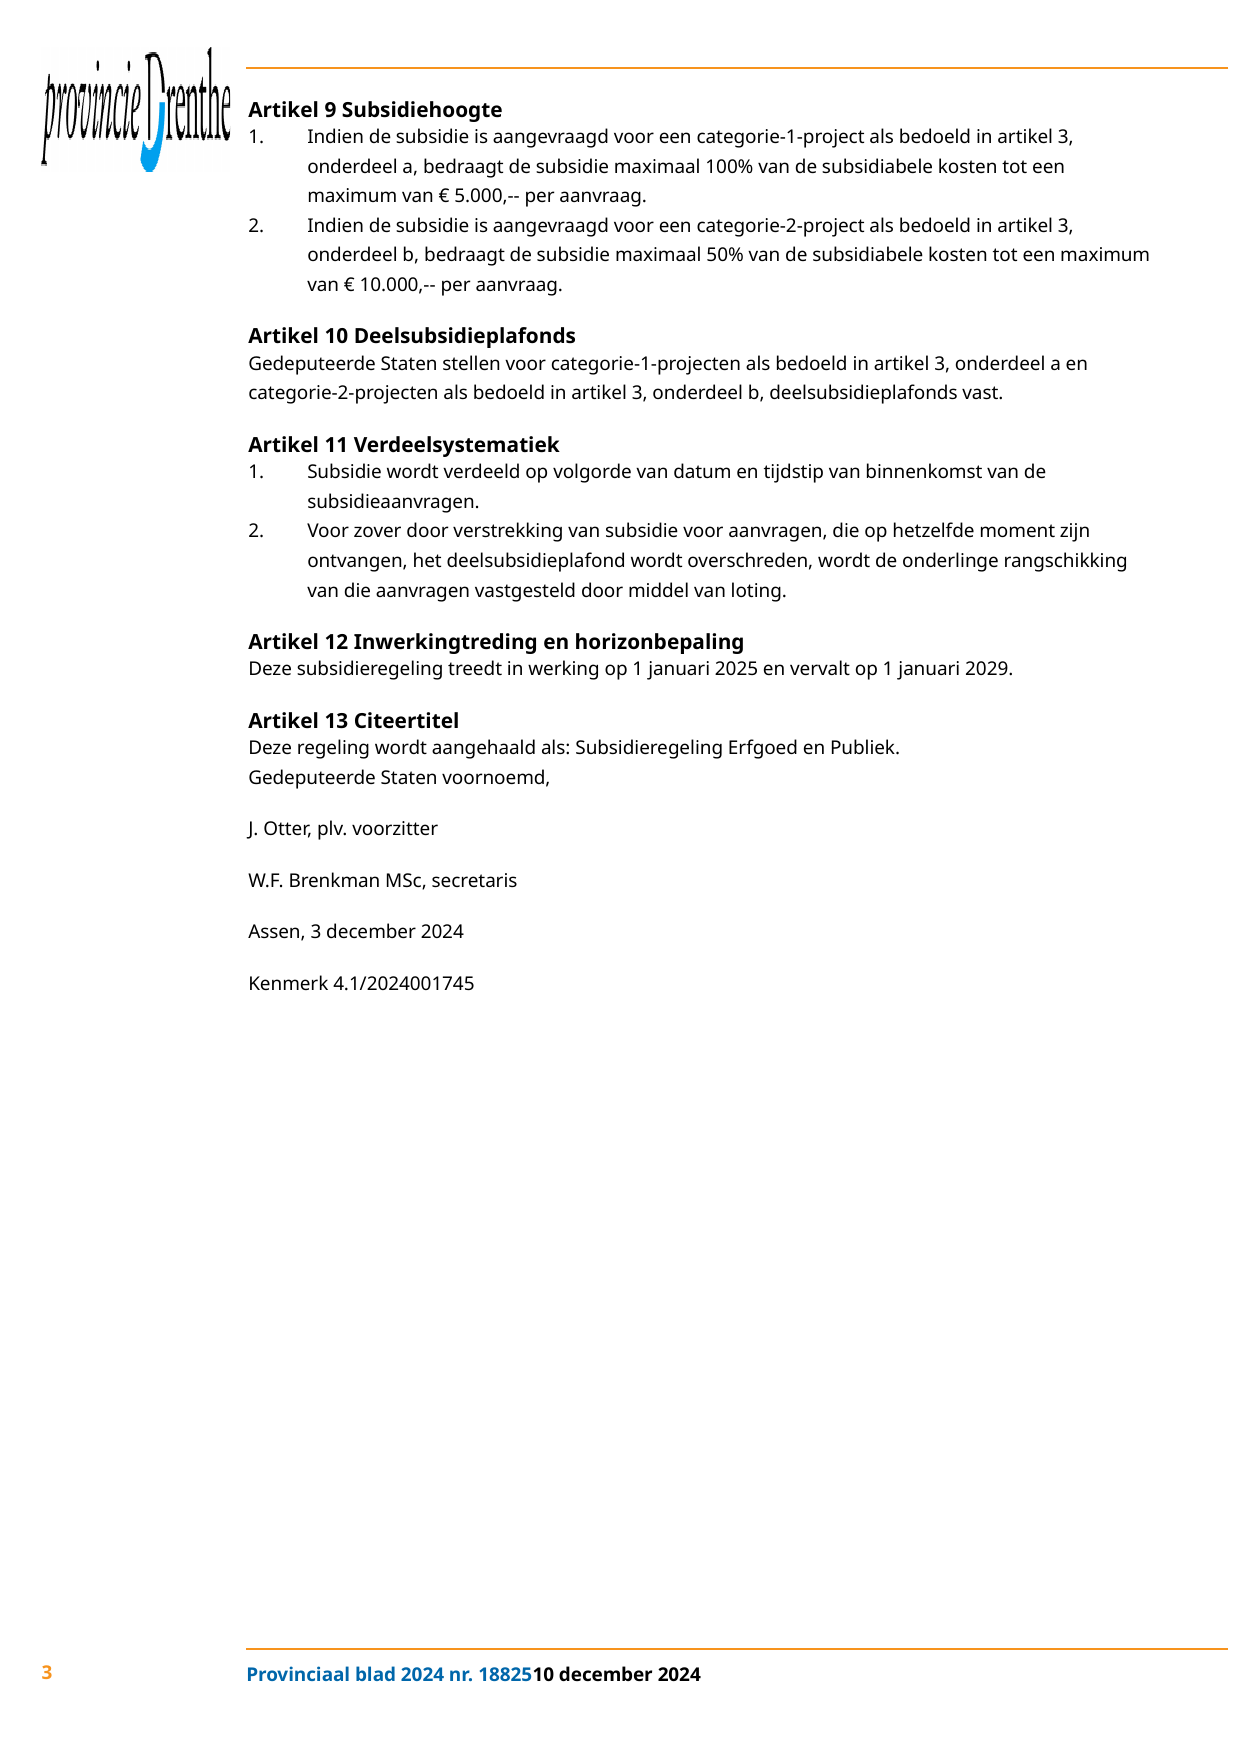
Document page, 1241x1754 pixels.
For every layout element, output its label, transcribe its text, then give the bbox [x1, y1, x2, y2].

list Subsidie wordt verdeeld op volgorde van datum en tijdstip van binnenkomst van de subsidieaanvragen. [248, 458, 1152, 514]
text Kenmerk 4.1/2024001745 [248, 970, 1152, 996]
list Voor zover door verstrekking van subsidie voor aanvragen, die op hetzelfde moment zijn ontvangen, het deelsubsidieplafond wordt overschreden, wordt de onderlinge rangschikking van die aanvragen vastgesteld door middel van loting. [248, 518, 1152, 602]
text Artikel 12 Inwerkingtreding en horizonbepaling [248, 627, 1152, 656]
text Artikel 11 Verdeelsystematiek [248, 430, 1152, 458]
list Indien de subsidie is aangevraagd voor een categorie-2-project als bedoeld in artikel 3, onderdeel b, bedraagt de subsidie maximaal 50% van de subsidiabele kosten tot een maximum van € 10.000,-- per aanvraag. [248, 212, 1152, 297]
text Assen, 3 december 2024 [248, 918, 1152, 944]
text Deze regeling wordt aangehaald als: Subsidieregeling Erfgoed en Publiek. [248, 734, 1152, 760]
list Indien de subsidie is aangevraagd voor een categorie-1-project als bedoeld in artikel 3, onderdeel a, bedraagt de subsidie maximaal 100% van de subsidiabele kosten tot een maximum van € 5.000,-- per aanvraag. [248, 123, 1152, 208]
text Artikel 13 Citeertitel [248, 706, 1152, 734]
text W.F. Brenkman MSc, secretaris [248, 867, 1152, 893]
text Deze subsidieregeling treedt in werking op 1 januari 2025 en vervalt op 1 januari 2029. [248, 656, 1152, 681]
text Artikel 9 Subsidiehoogte [248, 95, 1152, 123]
text Gedeputeerde Staten stellen voor categorie-1-projecten als bedoeld in artikel 3, onderdeel a en categorie-2-projecten als bedoeld in artikel 3, onderdeel b, deelsubsidieplafonds vast. [248, 350, 1152, 405]
text Gedeputeerde Staten voornoemd, [248, 764, 1152, 790]
text Artikel 10 Deelsubsidieplafonds [248, 322, 1152, 350]
picture [41, 47, 231, 172]
text J. Otter, plv. voorzitter [248, 816, 1152, 841]
